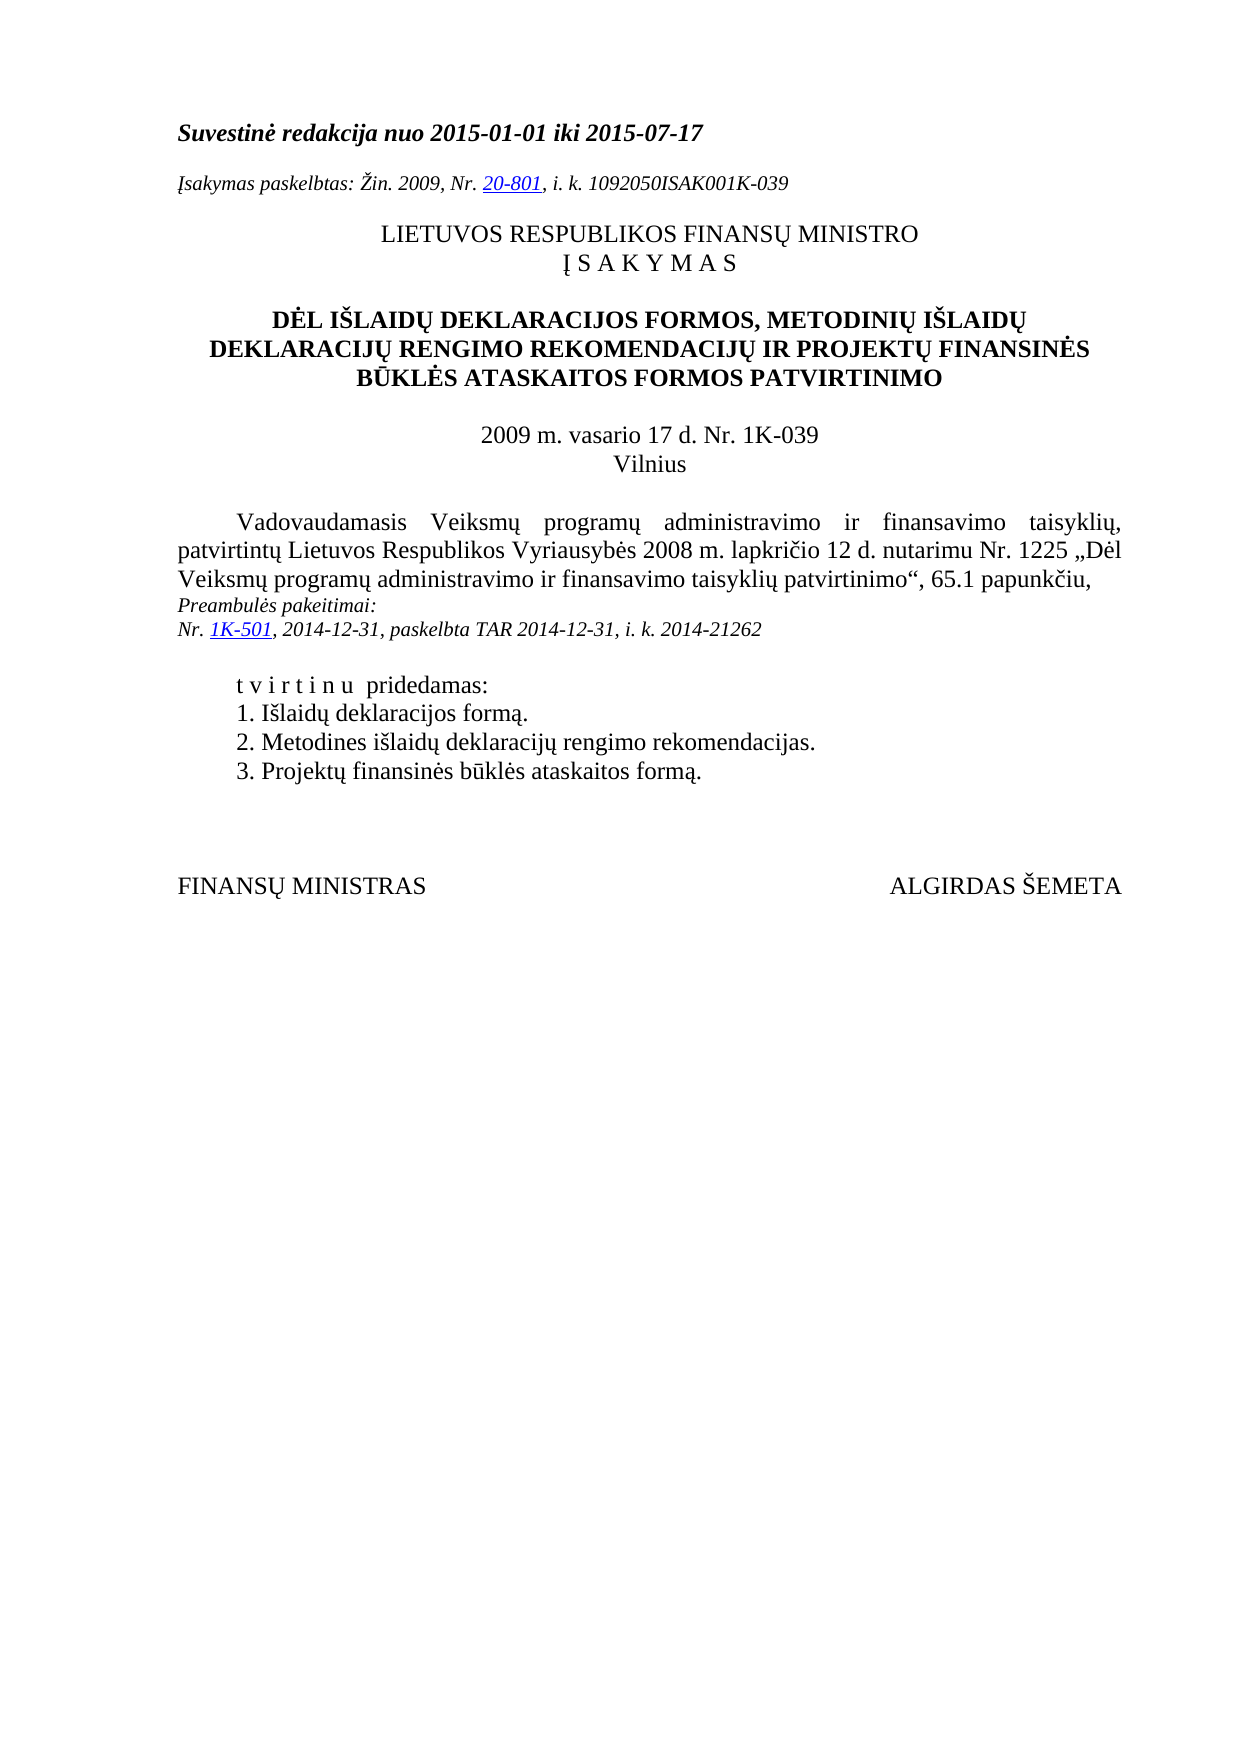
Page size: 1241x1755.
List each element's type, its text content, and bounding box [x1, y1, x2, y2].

text Preambulės pakeitimai: [177, 593, 1122, 617]
text 1. Išlaidų deklaracijos formą. [177, 698, 1122, 727]
text Nr. 1K-501, 2014-12-31, paskelbta TAR 2014-12-31, i. k. 2014-21262 [177, 617, 1122, 641]
text 2. Metodines išlaidų deklaracijų rengimo rekomendacijas. [177, 727, 1122, 756]
text DĖL IŠLAIDŲ DEKLARACIJOS FORMOS, METODINIŲ IŠLAIDŲ DEKLARACIJŲ RENGIMO REKOMENDACIJŲ IR PROJEKTŲ FINANSINĖS BŪKLĖS ATASKAITOS FORMOS PATVIRTINIMO [177, 305, 1122, 392]
text Vilnius [177, 449, 1122, 478]
text FINANSŲ MINISTRAS ALGIRDAS ŠEMETA [177, 871, 1122, 900]
text Įsakymas paskelbtas: Žin. 2009, Nr. 20-801, i. k. 1092050ISAK001K-039 [177, 171, 1122, 195]
text ĮSAKYMAS [177, 248, 1122, 277]
text 3. Projektų finansinės būklės ataskaitos formą. [177, 756, 1122, 785]
text 2009 m. vasario 17 d. Nr. 1K-039 [177, 420, 1122, 449]
text tvirtinu pridedamas: [177, 670, 1122, 698]
text Suvestinė redakcija nuo 2015-01-01 iki 2015-07-17 [177, 118, 1122, 147]
text LIETUVOS RESPUBLIKOS FINANSŲ MINISTRO [177, 219, 1122, 248]
text Vadovaudamasis Veiksmų programų administravimo ir finansavimo taisyklių, patvirtintų Lietuvos Respublikos Vyriausybės 2008 m. lapkričio 12 d. nutarimu Nr. 1225 „Dėl Veiksmų programų administravimo ir finansavimo taisyklių patvirtinimo“, 65.1 papunkčiu, [177, 507, 1122, 593]
